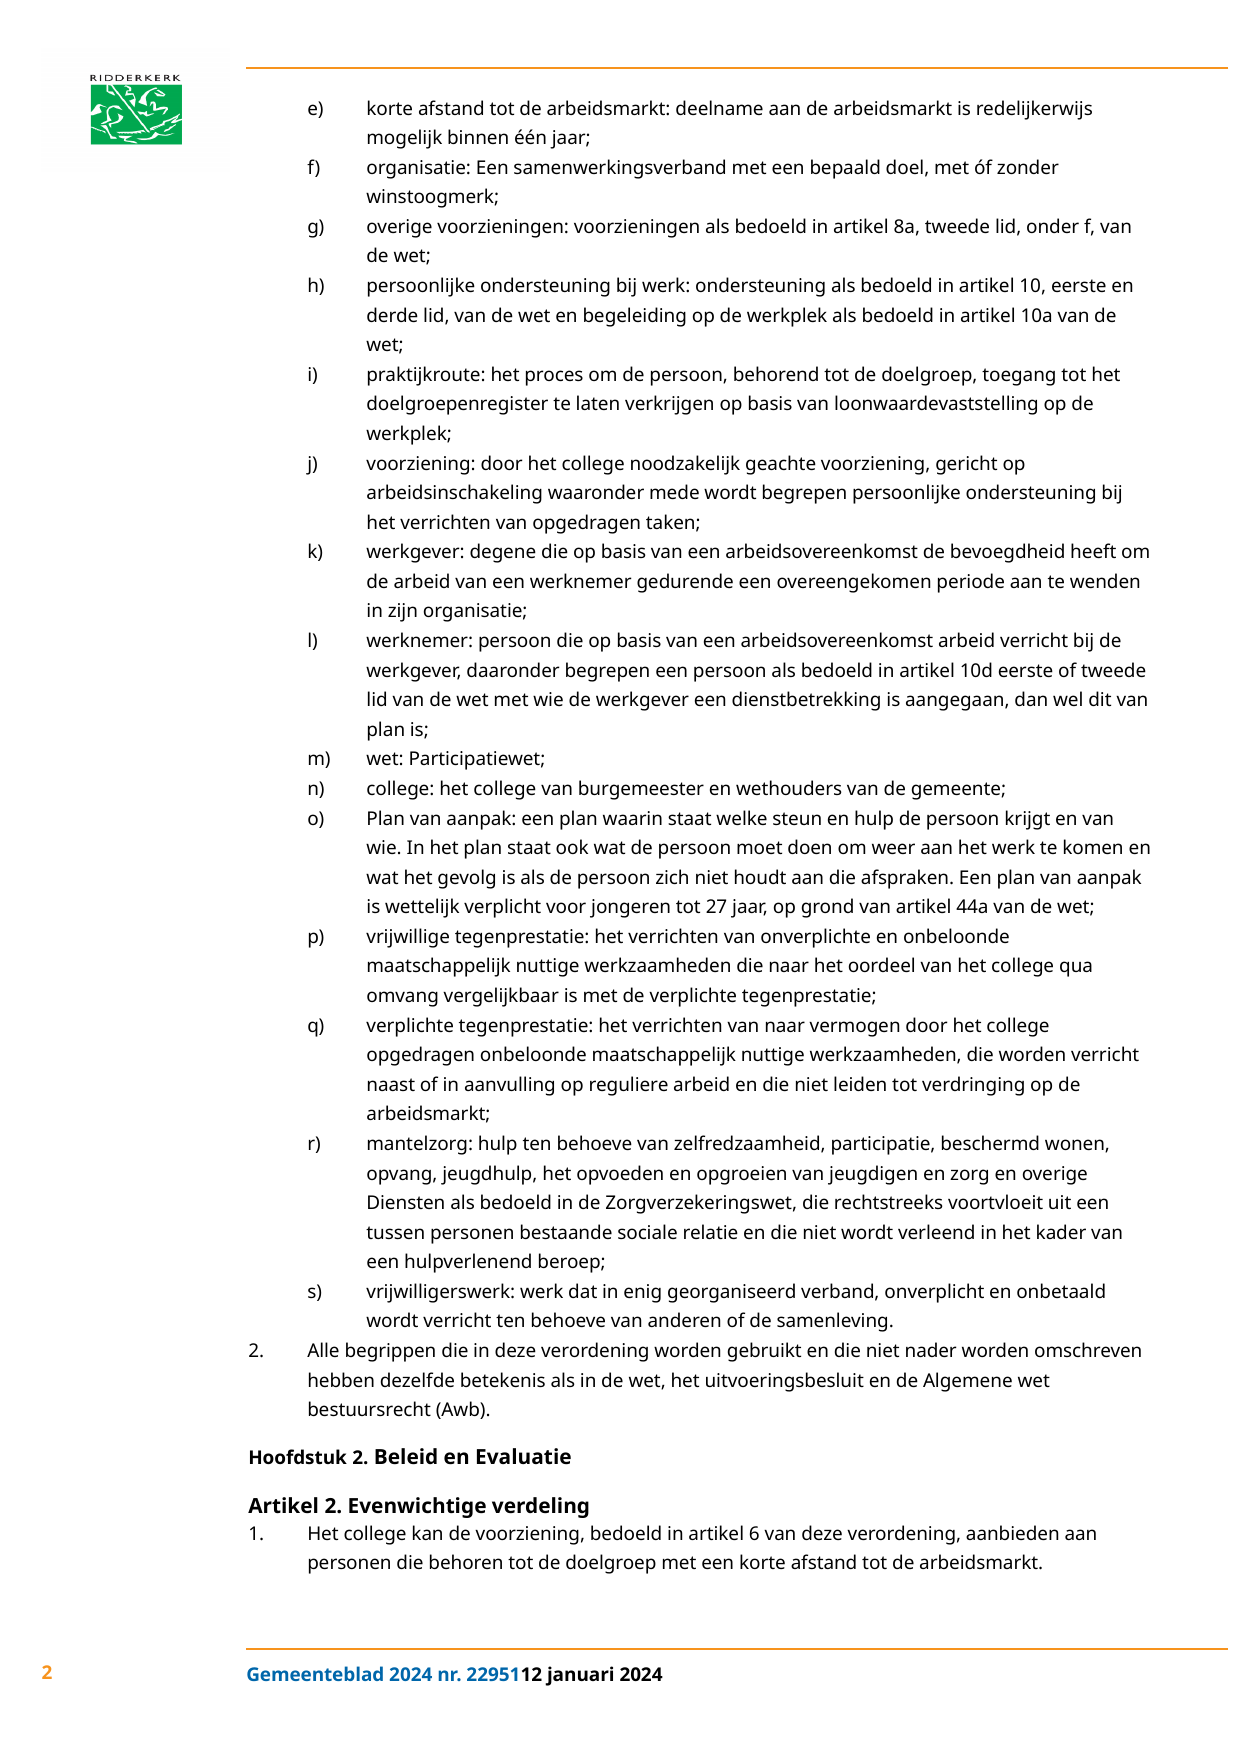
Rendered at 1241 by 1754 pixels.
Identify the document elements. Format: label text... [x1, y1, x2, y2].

list organisatie: Een samenwerkingsverband met een bepaald doel, met óf zonder winstoogmerk; [307, 154, 1152, 209]
list korte afstand tot de arbeidsmarkt: deelname aan de arbeidsmarkt is redelijkerwijs mogelijk binnen één jaar; [307, 95, 1152, 150]
list Plan van aanpak: een plan waarin staat welke steun en hulp de persoon krijgt en van wie. In het plan staat ook wat de persoon moet doen om weer aan het werk te komen en wat het gevolg is als de persoon zich niet houdt aan die afspraken. Een plan van aanpak is wettelijk verplicht voor jongeren tot 27 jaar, op grond van artikel 44a van de wet; [307, 805, 1152, 919]
list praktijkroute: het proces om de persoon, behorend tot de doelgroep, toegang tot het doelgroepenregister te laten verkrijgen op basis van loonwaardevaststelling op de werkplek; [307, 361, 1152, 446]
list verplichte tegenprestatie: het verrichten van naar vermogen door het college opgedragen onbeloonde maatschappelijk nuttige werkzaamheden, die worden verricht naast of in aanvulling op reguliere arbeid en die niet leiden tot verdringing op de arbeidsmarkt; [307, 1012, 1152, 1126]
list Alle begrippen die in deze verordening worden gebruikt en die niet nader worden omschreven hebben dezelfde betekenis als in de wet, het uitvoeringsbesluit en de Algemene wet bestuursrecht (Awb). [248, 1337, 1152, 1422]
list college: het college van burgemeester en wethouders van de gemeente; [307, 775, 1152, 801]
list werknemer: persoon die op basis van een arbeidsovereenkomst arbeid verricht bij de werkgever, daaronder begrepen een persoon als bedoeld in artikel 10d eerste of tweede lid van de wet met wie de werkgever een dienstbetrekking is aangegaan, dan wel dit van plan is; [307, 627, 1152, 742]
picture [41, 47, 231, 172]
list Het college kan de voorziening, bedoeld in artikel 6 van deze verordening, aanbieden aan personen die behoren tot de doelgroep met een korte afstand tot de arbeidsmarkt. [248, 1520, 1152, 1575]
text Hoofdstuk 2. Beleid en Evaluatie [248, 1442, 1152, 1471]
list mantelzorg: hulp ten behoeve van zelfredzaamheid, participatie, beschermd wonen, opvang, jeugdhulp, het opvoeden en opgroeien van jeugdigen en zorg en overige Diensten als bedoeld in de Zorgverzekeringswet, die rechtstreeks voortvloeit uit een tussen personen bestaande sociale relatie en die niet wordt verleend in het kader van een hulpverlenend beroep; [307, 1130, 1152, 1274]
list voorziening: door het college noodzakelijk geachte voorziening, gericht op arbeidsinschakeling waaronder mede wordt begrepen persoonlijke ondersteuning bij het verrichten van opgedragen taken; [307, 450, 1152, 535]
list werkgever: degene die op basis van een arbeidsovereenkomst de bevoegdheid heeft om de arbeid van een werknemer gedurende een overeengekomen periode aan te wenden in zijn organisatie; [307, 538, 1152, 623]
list overige voorzieningen: voorzieningen als bedoeld in artikel 8a, tweede lid, onder f, van de wet; [307, 213, 1152, 268]
text Artikel 2. Evenwichtige verdeling [248, 1491, 1152, 1520]
list wet: Participatiewet; [307, 746, 1152, 771]
list vrijwillige tegenprestatie: het verrichten van onverplichte en onbeloonde maatschappelijk nuttige werkzaamheden die naar het oordeel van het college qua omvang vergelijkbaar is met de verplichte tegenprestatie; [307, 923, 1152, 1008]
list persoonlijke ondersteuning bij werk: ondersteuning als bedoeld in artikel 10, eerste en derde lid, van de wet en begeleiding op de werkplek als bedoeld in artikel 10a van de wet; [307, 272, 1152, 357]
list vrijwilligerswerk: werk dat in enig georganiseerd verband, onverplicht en onbetaald wordt verricht ten behoeve van anderen of de samenleving. [307, 1278, 1152, 1333]
